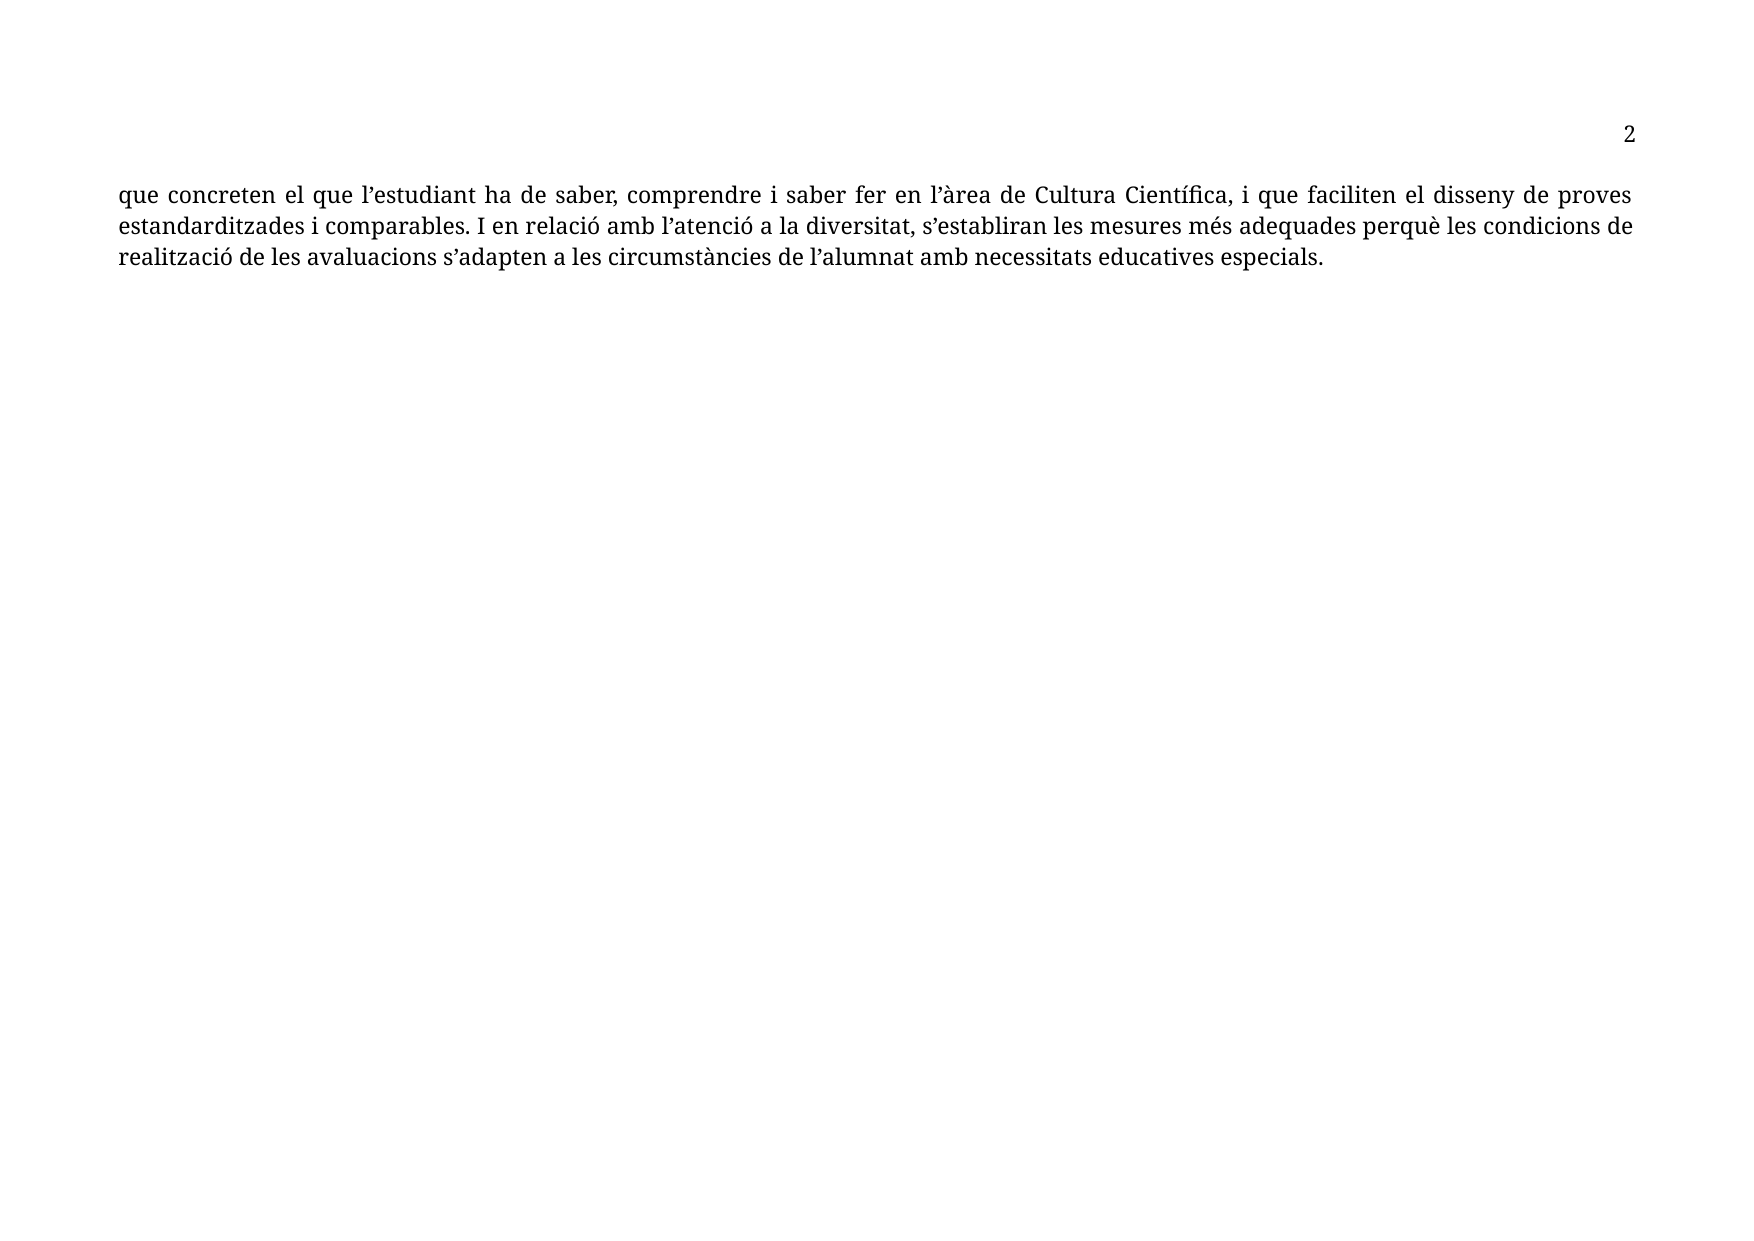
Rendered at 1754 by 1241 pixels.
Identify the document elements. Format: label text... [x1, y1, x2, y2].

text que concreten el que l’estudiant ha de saber, comprendre i saber fer en l’àrea de Cultura Científica, i que faciliten el disseny de proves estandarditzades i comparables. I en relació amb l’atenció a la diversitat, s’establiran les mesures més adequades perquè les condicions de realització de les avaluacions s’adapten a les circumstàncies de l’alumnat amb necessitats educatives especials. [118, 179, 1636, 273]
